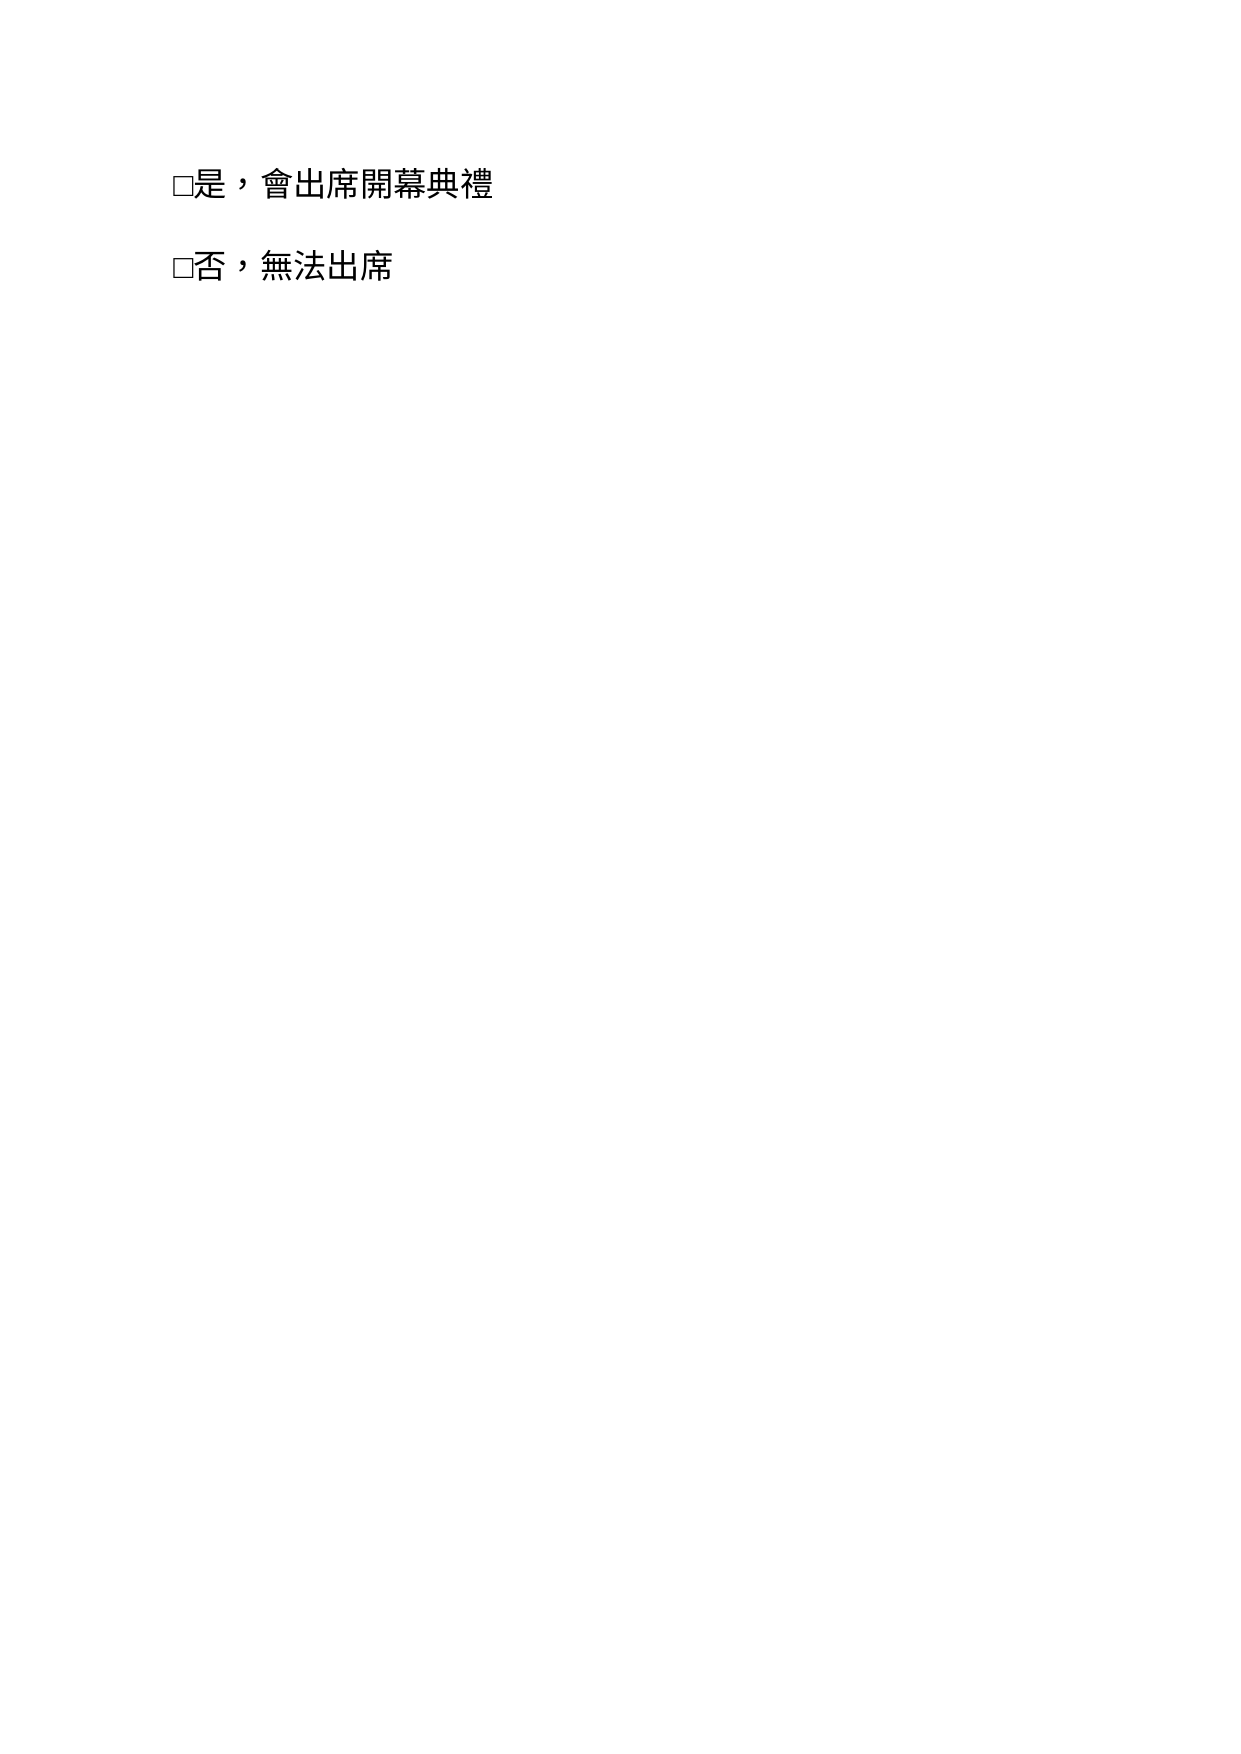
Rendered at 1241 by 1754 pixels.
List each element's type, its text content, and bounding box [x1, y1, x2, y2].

text □是，會出席開幕典禮 [89, 141, 1136, 203]
text □否，無法出席 [89, 222, 1136, 284]
